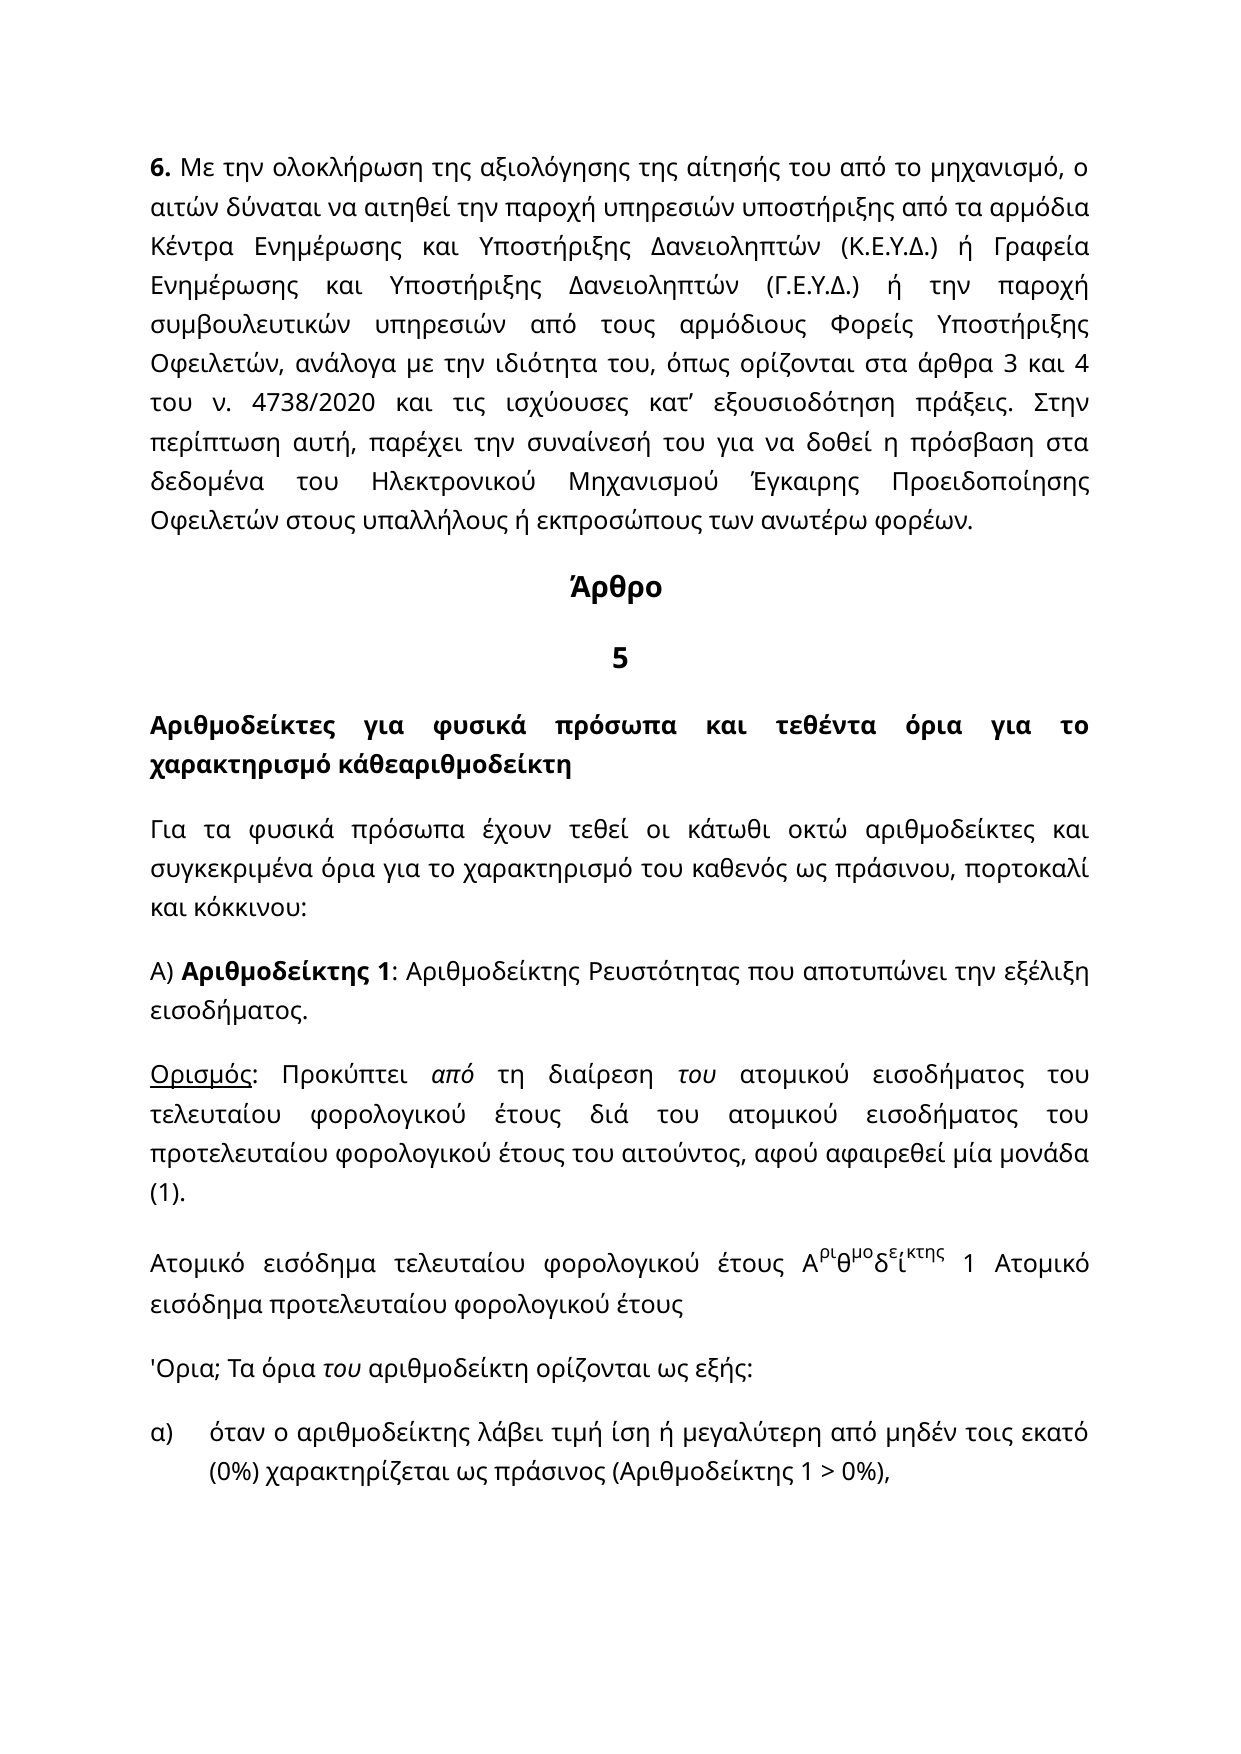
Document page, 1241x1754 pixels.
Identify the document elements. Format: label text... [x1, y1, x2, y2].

text Αριθμοδείκτες για φυσικά πρόσωπα και τεθέντα όρια για το χαρακτηρισμό κάθεαριθμοδείκτη [150, 708, 1090, 781]
text Ορισμός: Προκύπτει από τη διαίρεση του ατομικού εισοδήματος του τελευταίου φορολογικού έτους διά του ατομικού εισοδήματος του προτελευταίου φορολογικού έτους του αιτούντος, αφού αφαιρεθεί μία μονάδα (1). [150, 1057, 1090, 1209]
list α) όταν ο αριθμοδείκτης λάβει τιμή ίση ή μεγαλύτερη από μηδέν τοις εκατό (0%) χαρακτηρίζεται ως πράσινος (Αριθμοδείκτης 1 > 0%), [150, 1415, 1090, 1488]
text Ατομικό εισόδημα τελευταίου φορολογικού έτους Aριθμοδείκτης 1 Ατομικό εισόδημα προτελευταίου φορολογικού έτους [150, 1239, 1090, 1321]
text 'Ορια; Τα όρια του αριθμοδείκτη ορίζονται ως εξής: [150, 1351, 1090, 1385]
text 6. Με την ολοκλήρωση της αξιολόγησης της αίτησής του από το μηχανισμό, ο αιτών δύναται να αιτηθεί την παροχή υπηρεσιών υποστήριξης από τα αρμόδια Κέντρα Ενημέρωσης και Υποστήριξης Δανειοληπτών (Κ.Ε.Υ.Δ.) ή Γραφεία Ενημέρωσης και Υποστήριξης Δανειοληπτών (Γ.Ε.Υ.Δ.) ή την παροχή συμβουλευτικών υπηρεσιών από τους αρμόδιους Φορείς Υποστήριξης Οφειλετών, ανάλογα με την ιδιότητα του, όπως ορίζονται στα άρθρα 3 και 4 του ν. 4738/2020 και τις ισχύουσες κατ’ εξουσιοδότηση πράξεις. Στην περίπτωση αυτή, παρέχει την συναίνεσή του για να δοθεί η πρόσβαση στα δεδομένα του Ηλεκτρονικού Μηχανισμού Έγκαιρης Προειδοποίησης Οφειλετών στους υπαλλήλους ή εκπροσώπους των ανωτέρω φορέων. [150, 150, 1090, 537]
text Για τα φυσικά πρόσωπα έχουν τεθεί οι κάτωθι οκτώ αριθμοδείκτες και συγκεκριμένα όρια για το χαρακτηρισμό του καθενός ως πράσινου, πορτοκαλί και κόκκινου: [150, 811, 1090, 924]
subtitle Άρθρο [150, 567, 1090, 606]
subtitle 5 [150, 637, 1090, 677]
text Α) Αριθμοδείκτης 1: Αριθμοδείκτης Ρευστότητας που αποτυπώνει την εξέλιξη εισοδήματος. [150, 954, 1090, 1027]
